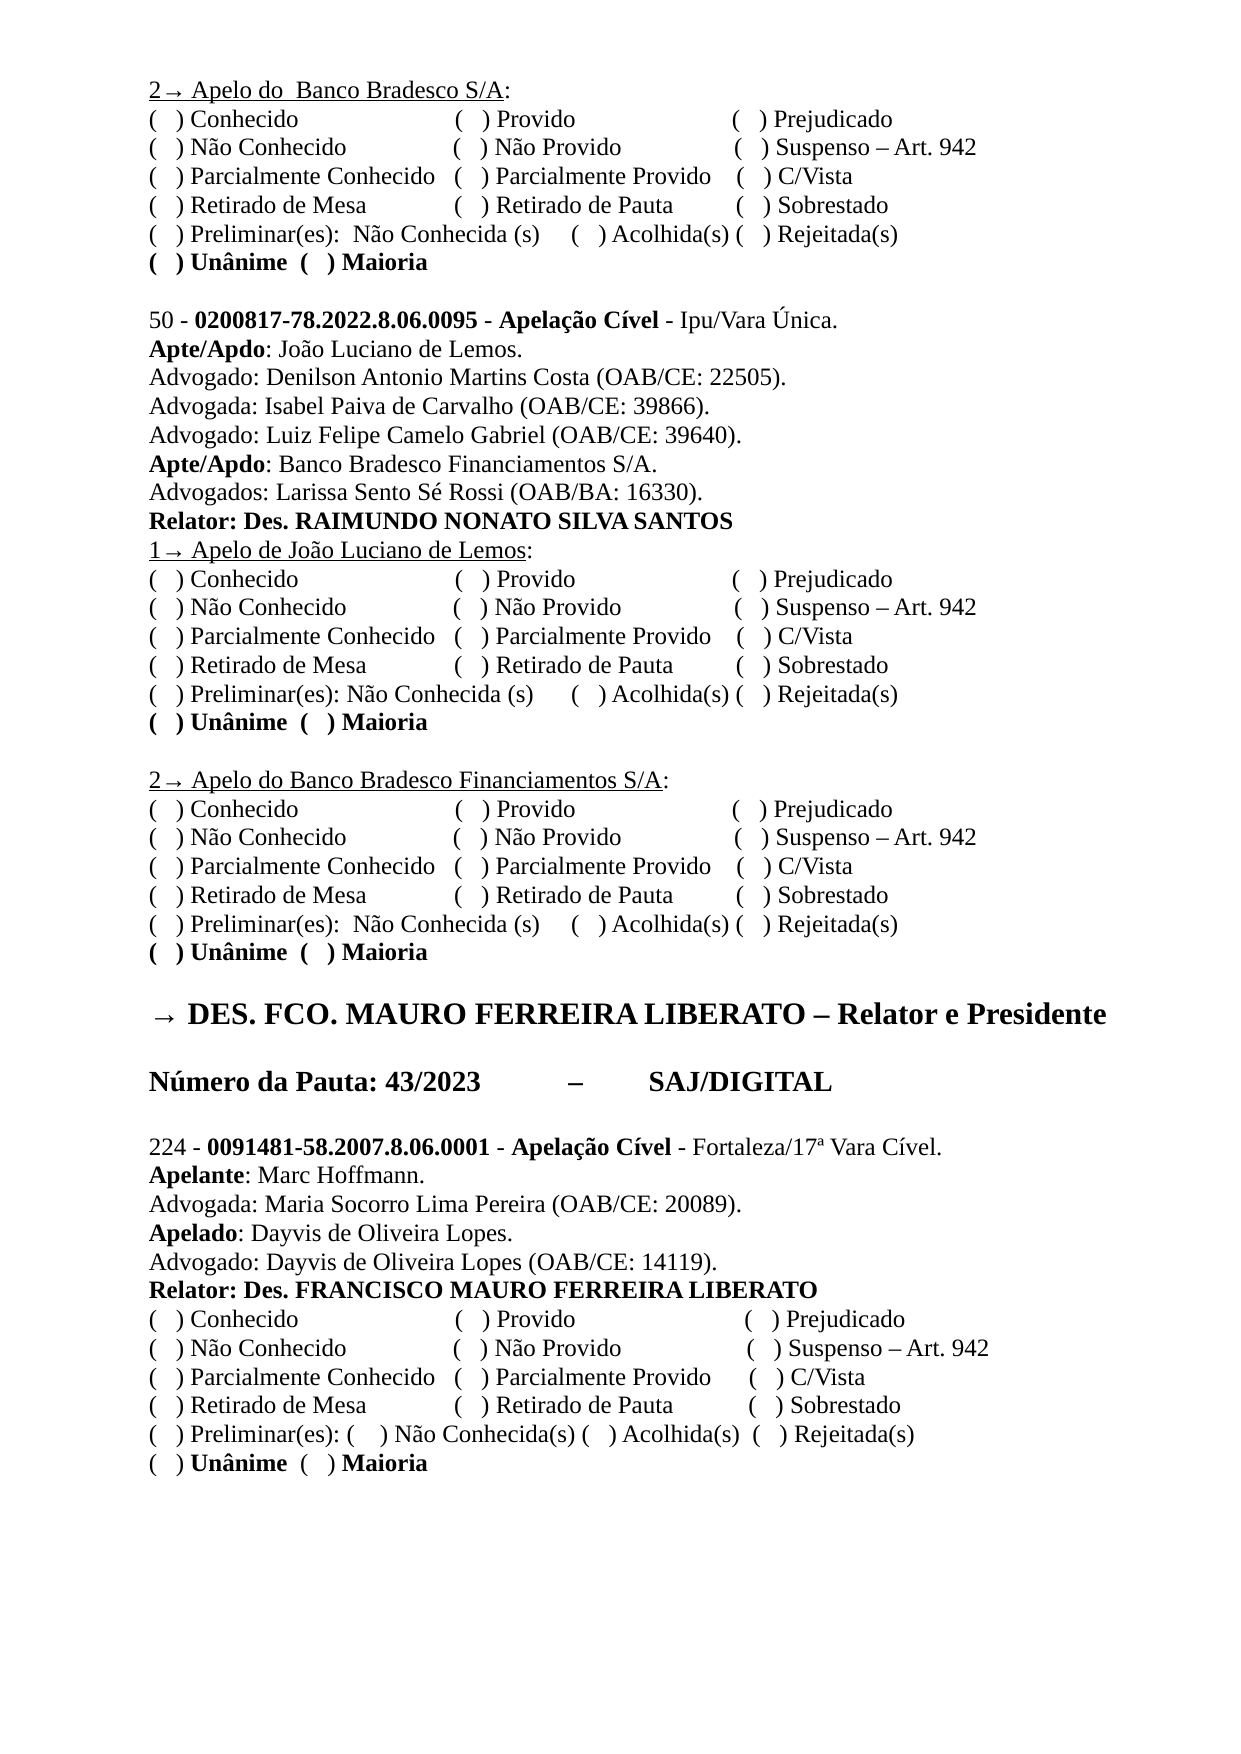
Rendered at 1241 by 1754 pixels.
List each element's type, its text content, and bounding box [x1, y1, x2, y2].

text 50 - 0200817-78.2022.8.06.0095 - Apelação Cível - Ipu/Vara Única. [148, 305, 1141, 334]
text Apte/Apdo: Banco Bradesco Financiamentos S/A. [148, 449, 1141, 477]
text ( ) Não Conhecido ( ) Não Provido ( ) Suspenso – Art. 942 [148, 592, 1158, 621]
text Advogado: Luiz Felipe Camelo Gabriel (OAB/CE: 39640). [148, 420, 1141, 449]
text ( ) Preliminar(es): ( ) Não Conhecida(s) ( ) Acolhida(s) ( ) Rejeitada(s) [148, 1419, 1158, 1448]
text ( ) Unânime ( ) Maioria [148, 247, 1158, 276]
text ( ) Retirado de Mesa ( ) Retirado de Pauta ( ) Sobrestado [148, 190, 1158, 219]
text Advogada: Maria Socorro Lima Pereira (OAB/CE: 20089). [148, 1189, 1141, 1218]
text ( ) Unânime ( ) Maioria [148, 1448, 1158, 1477]
text ( ) Parcialmente Conhecido ( ) Parcialmente Provido ( ) C/Vista [148, 1362, 1158, 1390]
text ( ) Não Conhecido ( ) Não Provido ( ) Suspenso – Art. 942 [148, 132, 1158, 161]
text ( ) Parcialmente Conhecido ( ) Parcialmente Provido ( ) C/Vista [148, 161, 1158, 190]
text Apte/Apdo: João Luciano de Lemos. [148, 334, 1141, 362]
text Relator: Des. RAIMUNDO NONATO SILVA SANTOS [148, 506, 1141, 535]
text ( ) Conhecido ( ) Provido ( ) Prejudicado [148, 564, 1141, 592]
text ( ) Retirado de Mesa ( ) Retirado de Pauta ( ) Sobrestado [148, 880, 1158, 909]
text Advogado: Denilson Antonio Martins Costa (OAB/CE: 22505). [148, 362, 1141, 391]
text ( ) Preliminar(es): Não Conhecida (s) ( ) Acolhida(s) ( ) Rejeitada(s) [148, 219, 1158, 247]
text 2→ Apelo do Banco Bradesco S/A: [148, 75, 1141, 104]
text ( ) Unânime ( ) Maioria [148, 707, 1158, 736]
text ( ) Parcialmente Conhecido ( ) Parcialmente Provido ( ) C/Vista [148, 851, 1158, 880]
text ( ) Preliminar(es): Não Conhecida (s) ( ) Acolhida(s) ( ) Rejeitada(s) [148, 909, 1158, 937]
text ( ) Conhecido ( ) Provido ( ) Prejudicado [148, 104, 1141, 132]
text ( ) Retirado de Mesa ( ) Retirado de Pauta ( ) Sobrestado [148, 1390, 1158, 1419]
text → DES. FCO. MAURO FERREIRA LIBERATO – Relator e Presidente [148, 995, 1141, 1031]
text ( ) Não Conhecido ( ) Não Provido ( ) Suspenso – Art. 942 [148, 1333, 1158, 1362]
text Apelado: Dayvis de Oliveira Lopes. [148, 1218, 1141, 1247]
text ( ) Conhecido ( ) Provido ( ) Prejudicado [148, 794, 1141, 822]
text ( ) Retirado de Mesa ( ) Retirado de Pauta ( ) Sobrestado [148, 650, 1158, 679]
text ( ) Conhecido ( ) Provido ( ) Prejudicado [148, 1304, 1141, 1333]
text Relator: Des. FRANCISCO MAURO FERREIRA LIBERATO [148, 1275, 1141, 1304]
text ( ) Não Conhecido ( ) Não Provido ( ) Suspenso – Art. 942 [148, 822, 1158, 851]
text 2→ Apelo do Banco Bradesco Financiamentos S/A: [148, 765, 1141, 794]
text Apelante: Marc Hoffmann. [148, 1160, 1141, 1189]
text Advogado: Dayvis de Oliveira Lopes (OAB/CE: 14119). [148, 1247, 1141, 1275]
text 224 - 0091481-58.2007.8.06.0001 - Apelação Cível - Fortaleza/17ª Vara Cível. [148, 1132, 1141, 1160]
text Advogados: Larissa Sento Sé Rossi (OAB/BA: 16330). [148, 477, 1141, 506]
text ( ) Unânime ( ) Maioria [148, 937, 1158, 966]
text ( ) Preliminar(es): Não Conhecida (s) ( ) Acolhida(s) ( ) Rejeitada(s) [148, 679, 1158, 707]
text Número da Pauta: 43/2023 – SAJ/DIGITAL [148, 1064, 1141, 1098]
text 1→ Apelo de João Luciano de Lemos: [148, 535, 1141, 564]
text ( ) Parcialmente Conhecido ( ) Parcialmente Provido ( ) C/Vista [148, 621, 1158, 650]
text Advogada: Isabel Paiva de Carvalho (OAB/CE: 39866). [148, 391, 1141, 420]
